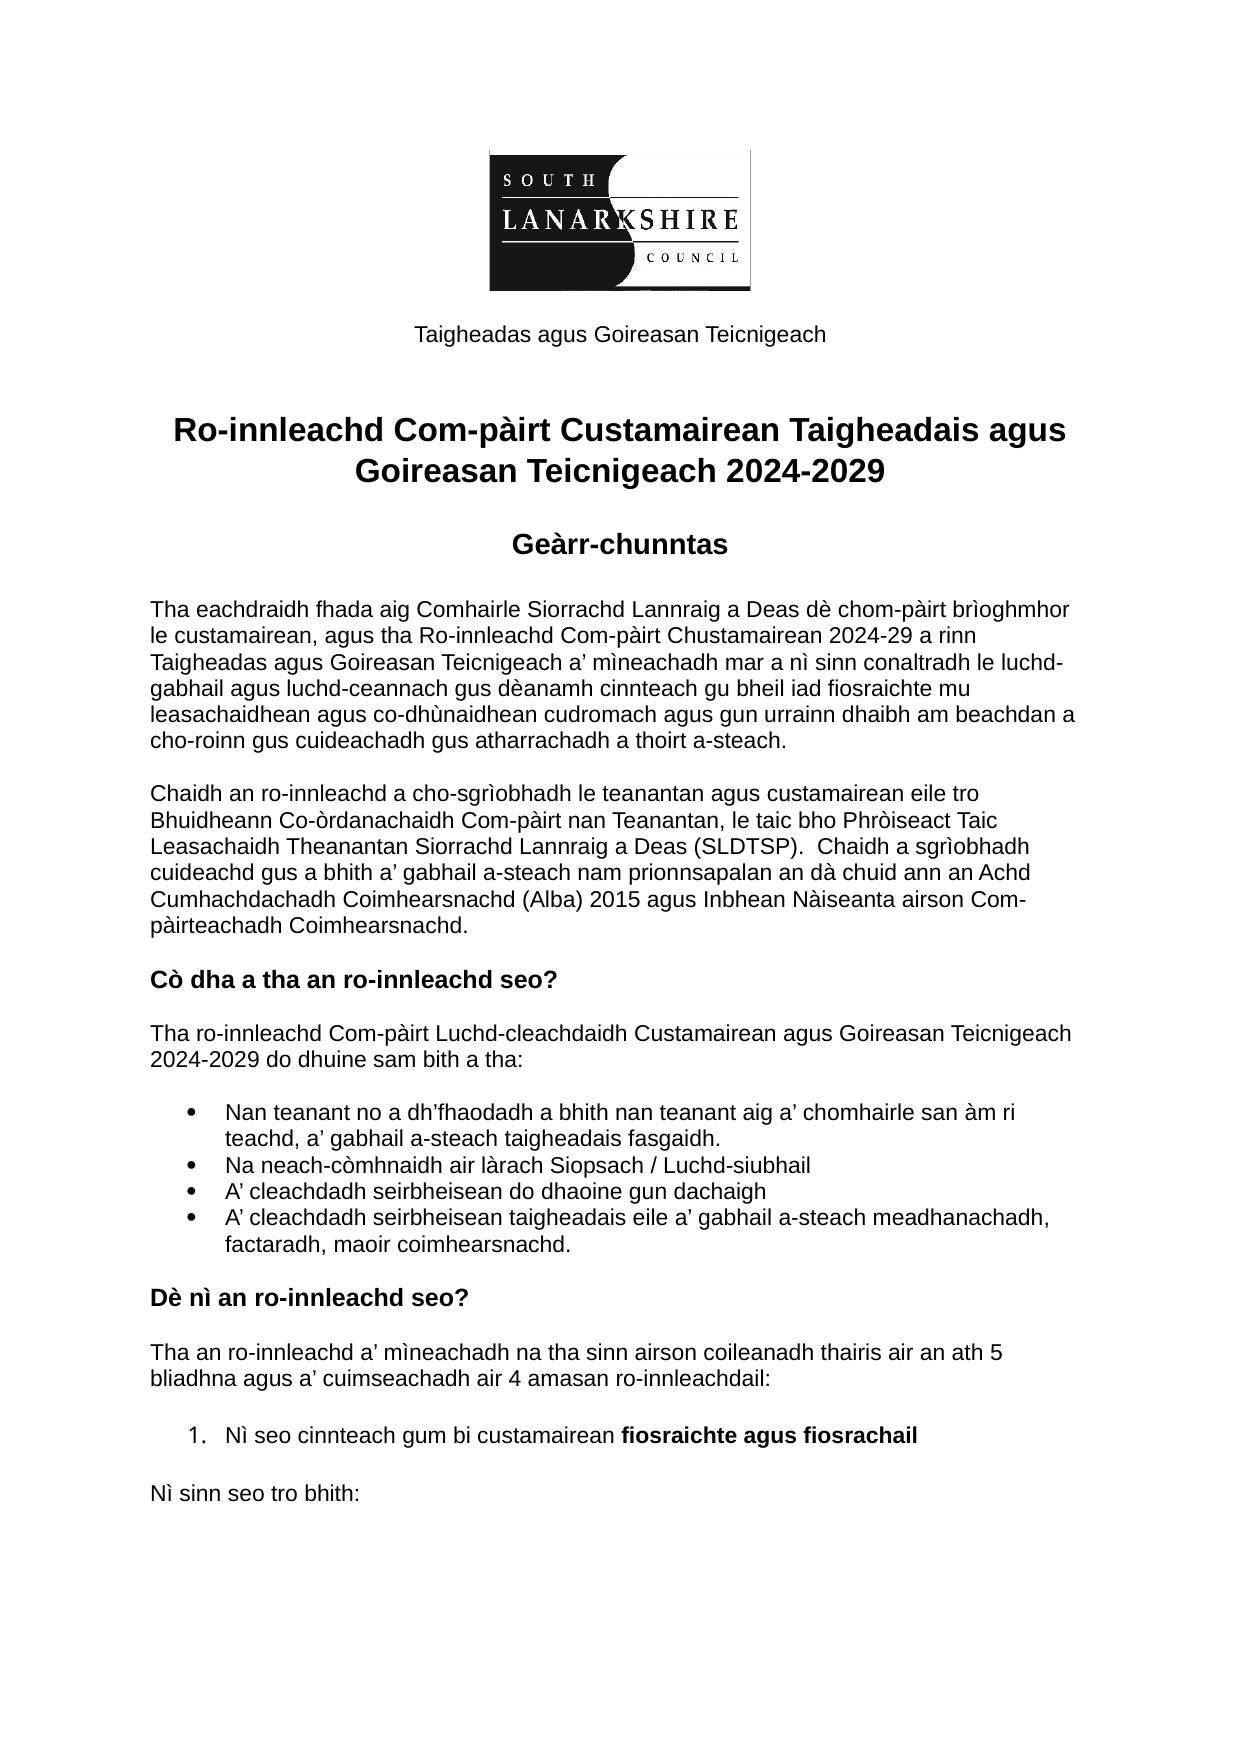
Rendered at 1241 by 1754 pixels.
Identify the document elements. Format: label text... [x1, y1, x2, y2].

text Tha ro-innleachd Com-pàirt Luchd-cleachdaidh Custamairean agus Goireasan Teicnigeach 2024-2029 do dhuine sam bith a tha: [150, 1020, 1090, 1072]
text Taigheadas agus Goireasan Teicnigeach [150, 321, 1090, 348]
subtitle Ro-innleachd Com-pàirt Custamairean Taigheadais agus Goireasan Teicnigeach 2024-2029 [150, 410, 1090, 489]
text Nì sinn seo tro bhith: [150, 1480, 1090, 1506]
text Tha eachdraidh fhada aig Comhairle Siorrachd Lannraig a Deas dè chom-pàirt brìoghmhor le custamairean, agus tha Ro-innleachd Com-pàirt Chustamairean 2024-29 a rinn Taigheadas agus Goireasan Teicnigeach a’ mìneachadh mar a nì sinn conaltradh le luchd-gabhail agus luchd-ceannach gus dèanamh cinnteach gu bheil iad fiosraichte mu leasachaidhean agus co-dhùnaidhean cudromach agus gun urrainn dhaibh am beachdan a cho-roinn gus cuideachadh gus atharrachadh a thoirt a-steach. [150, 596, 1090, 754]
text Chaidh an ro-innleachd a cho-sgrìobhadh le teanantan agus custamairean eile tro Bhuidheann Co-òrdanachaidh Com-pàirt nan Teanantan, le taic bho Phròiseact Taic Leasachaidh Theanantan Siorrachd Lannraig a Deas (SLDTSP). Chaidh a sgrìobhadh cuideachd gus a bhith a’ gabhail a-steach nam prionnsapalan an dà chuid ann an Achd Cumhachdachadh Coimhearsnachd (Alba) 2015 agus Inbhean Nàiseanta airson Com-pàirteachadh Coimhearsnachd. [150, 780, 1090, 938]
list A’ cleachdadh seirbheisean taigheadais eile a’ gabhail a-steach meadhanachadh, factaradh, maoir coimhearsnachd. [187, 1204, 1090, 1257]
subtitle Dè nì an ro-innleachd seo? [150, 1283, 1090, 1312]
list Nì seo cinnteach gum bi custamairean fiosraichte agus fiosrachail [187, 1419, 1090, 1450]
list Na neach-còmhnaidh air làrach Siopsach / Luchd-siubhail [187, 1152, 1090, 1178]
text Tha an ro-innleachd a’ mìneachadh na tha sinn airson coileanadh thairis air an ath 5 bliadhna agus a’ cuimseachadh air 4 amasan ro-innleachdail: [150, 1338, 1090, 1391]
text Geàrr-chunntas [150, 527, 1090, 561]
list Nan teanant no a dh’fhaodadh a bhith nan teanant aig a’ chomhairle san àm ri teachd, a’ gabhail a-steach taigheadais fasgaidh. [187, 1099, 1090, 1152]
subtitle Cò dha a tha an ro-innleachd seo? [150, 965, 1090, 993]
list A’ cleachdadh seirbheisean do dhaoine gun dachaigh [187, 1178, 1090, 1204]
